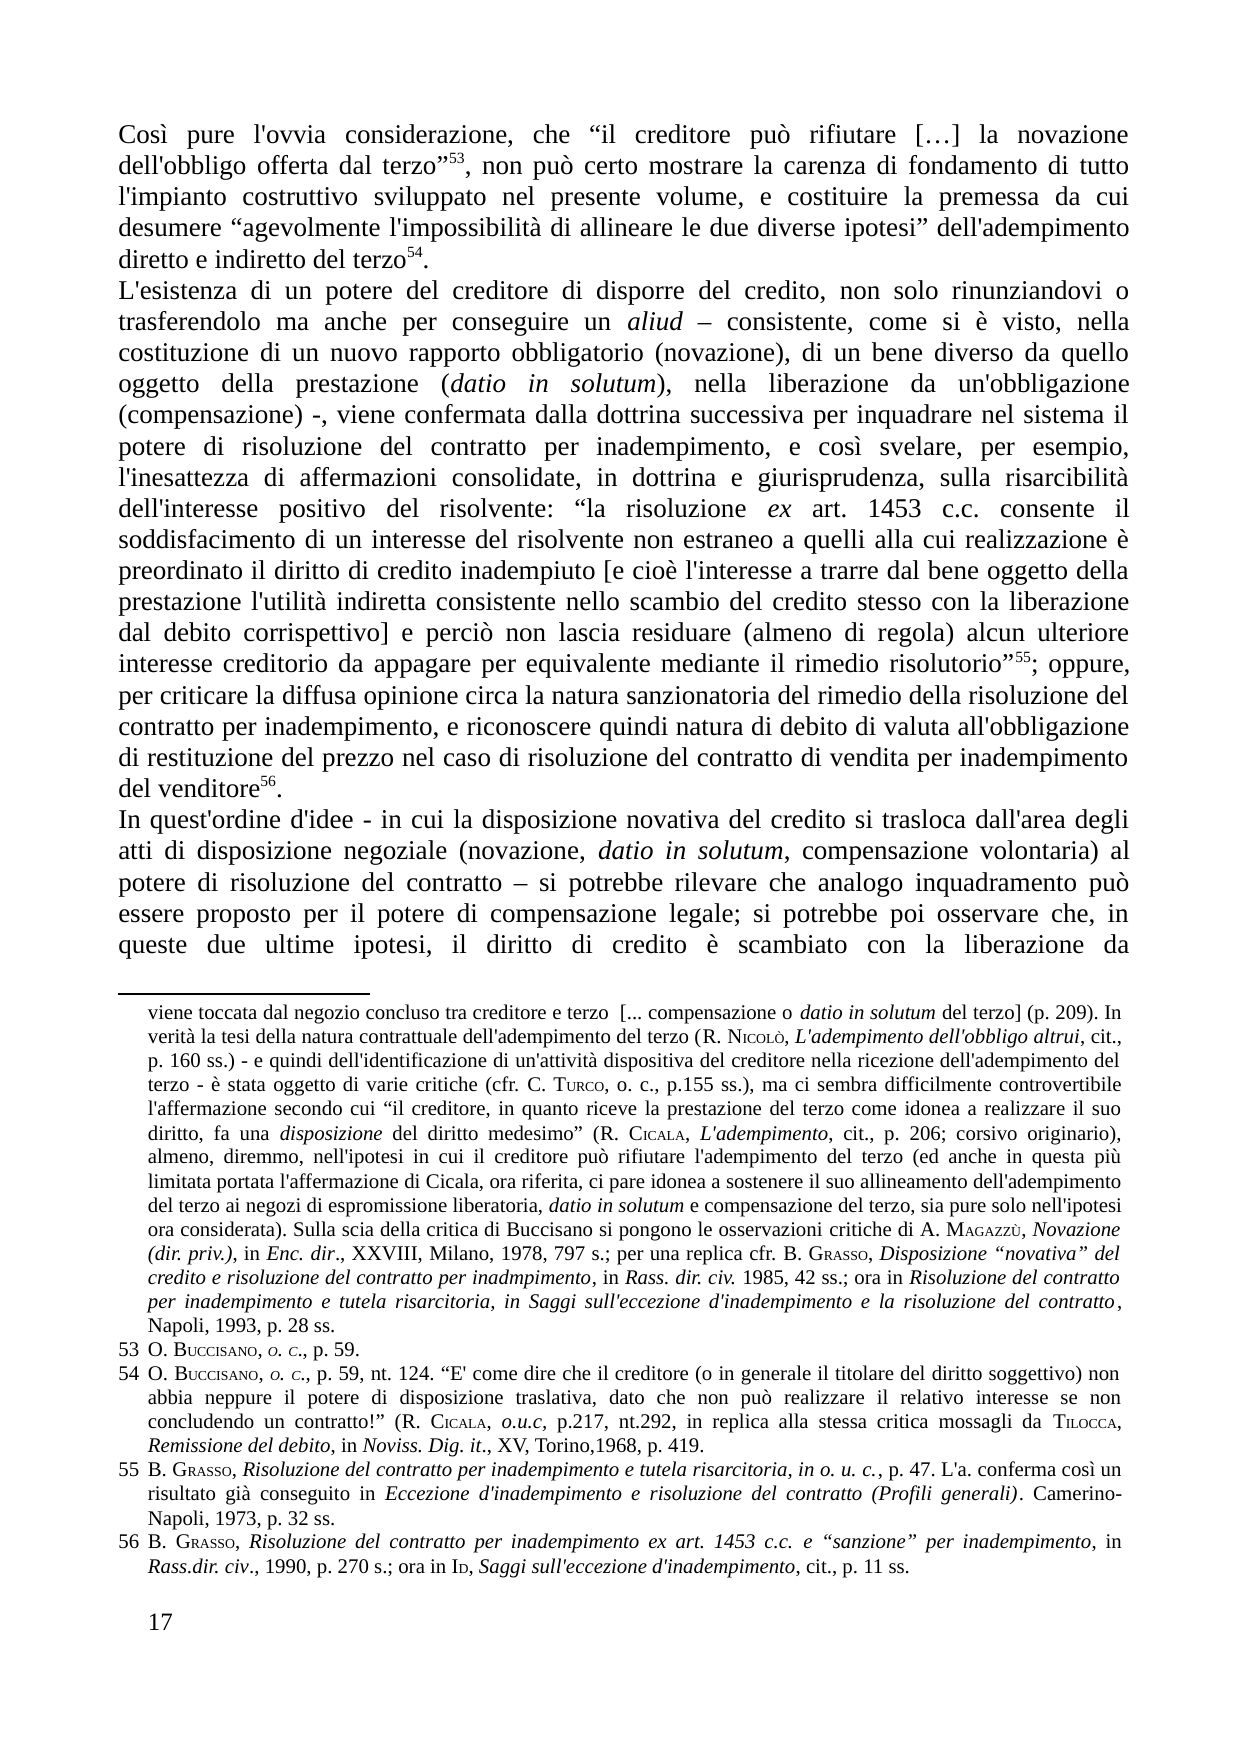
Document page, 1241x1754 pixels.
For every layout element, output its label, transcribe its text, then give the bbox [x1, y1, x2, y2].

text B. Grasso, Risoluzione del contratto per inadempimento ex art. 1453 c.c. e “sanzione” per inadempimento, in Rass.dir. civ., 1990, p. 270 s.; ora in Id, Saggi sull'eccezione d'inadempimento, cit., p. 11 ss. [118, 1529, 1122, 1578]
text B. Grasso, Risoluzione del contratto per inadempimento e tutela risarcitoria, in o. u. c., p. 47. L'a. conferma così un risultato già conseguito in Eccezione d'inadempimento e risoluzione del contratto (Profili generali). Camerino-Napoli, 1973, p. 32 ss. [118, 1457, 1122, 1529]
text L'esistenza di un potere del creditore di disporre del credito, non solo rinunziandovi o trasferendolo ma anche per conseguire un aliud – consistente, come si è visto, nella costituzione di un nuovo rapporto obbligatorio (novazione), di un bene diverso da quello oggetto della prestazione (datio in solutum), nella liberazione da un'obbligazione (compensazione) -, viene confermata dalla dottrina successiva per inquadrare nel sistema il potere di risoluzione del contratto per inadempimento, e così svelare, per esempio, l'inesattezza di affermazioni consolidate, in dottrina e giurisprudenza, sulla risarcibilità dell'interesse positivo del risolvente: “la risoluzione ex art. 1453 c.c. consente il soddisfacimento di un interesse del risolvente non estraneo a quelli alla cui realizzazione è preordinato il diritto di credito inadempiuto [e cioè l'interesse a trarre dal bene oggetto della prestazione l'utilità indiretta consistente nello scambio del credito stesso con la liberazione dal debito corrispettivo] e perciò non lascia residuare (almeno di regola) alcun ulteriore interesse creditorio da appagare per equivalente mediante il rimedio risolutorio”; oppure, per criticare la diffusa opinione circa la natura sanzionatoria del rimedio della risoluzione del contratto per inadempimento, e riconoscere quindi natura di debito di valuta all'obbligazione di restituzione del prezzo nel caso di risoluzione del contratto di vendita per inadempimento del venditore. [118, 274, 1130, 803]
text O. Buccisano, o. c., p. 59. [118, 1337, 1122, 1361]
text In quest'ordine d'idee - in cui la disposizione novativa del credito si trasloca dall'area degli atti di disposizione negoziale (novazione, datio in solutum, compensazione volontaria) al potere di risoluzione del contratto – si potrebbe rilevare che analogo inquadramento può essere proposto per il potere di compensazione legale; si potrebbe poi osservare che, in queste due ultime ipotesi, il diritto di credito è scambiato con la liberazione da [118, 803, 1130, 959]
text viene toccata dal negozio concluso tra creditore e terzo [... compensazione o datio in solutum del terzo] (p. 209). In verità la tesi della natura contrattuale dell'adempimento del terzo (R. Nicolò, L'adempimento dell'obbligo altrui, cit., p. 160 ss.) - e quindi dell'identificazione di un'attività dispositiva del creditore nella ricezione dell'adempimento del terzo - è stata oggetto di varie critiche (cfr. C. Turco, o. c., p.155 ss.), ma ci sembra difficilmente controvertibile l'affermazione secondo cui “il creditore, in quanto riceve la prestazione del terzo come idonea a realizzare il suo diritto, fa una disposizione del diritto medesimo” (R. Cicala, L'adempimento, cit., p. 206; corsivo originario), almeno, diremmo, nell'ipotesi in cui il creditore può rifiutare l'adempimento del terzo (ed anche in questa più limitata portata l'affermazione di Cicala, ora riferita, ci pare idonea a sostenere il suo allineamento dell'adempimento del terzo ai negozi di espromissione liberatoria, datio in solutum e compensazione del terzo, sia pure solo nell'ipotesi ora considerata). Sulla scia della critica di Buccisano si pongono le osservazioni critiche di A. Magazzù, Novazione (dir. priv.), in Enc. dir., XXVIII, Milano, 1978, 797 s.; per una replica cfr. B. Grasso, Disposizione “novativa” del credito e risoluzione del contratto per inadmpimento, in Rass. dir. civ. 1985, 42 ss.; ora in Risoluzione del contratto per inadempimento e tutela risarcitoria, in Saggi sull'eccezione d'inadempimento e la risoluzione del contratto, Napoli, 1993, p. 28 ss. [118, 1000, 1122, 1337]
text O. Buccisano, o. c., p. 59, nt. 124. “E' come dire che il creditore (o in generale il titolare del diritto soggettivo) non abbia neppure il potere di disposizione traslativa, dato che non può realizzare il relativo interesse se non concludendo un contratto!” (R. Cicala, o.u.c, p.217, nt.292, in replica alla stessa critica mossagli da Tilocca, Remissione del debito, in Noviss. Dig. it., XV, Torino,1968, p. 419. [118, 1361, 1122, 1457]
text Così pure l'ovvia considerazione, che “il creditore può rifiutare […] la novazione dell'obbligo offerta dal terzo”, non può certo mostrare la carenza di fondamento di tutto l'impianto costruttivo sviluppato nel presente volume, e costituire la premessa da cui desumere “agevolmente l'impossibilità di allineare le due diverse ipotesi” dell'adempimento diretto e indiretto del terzo. [118, 118, 1130, 274]
